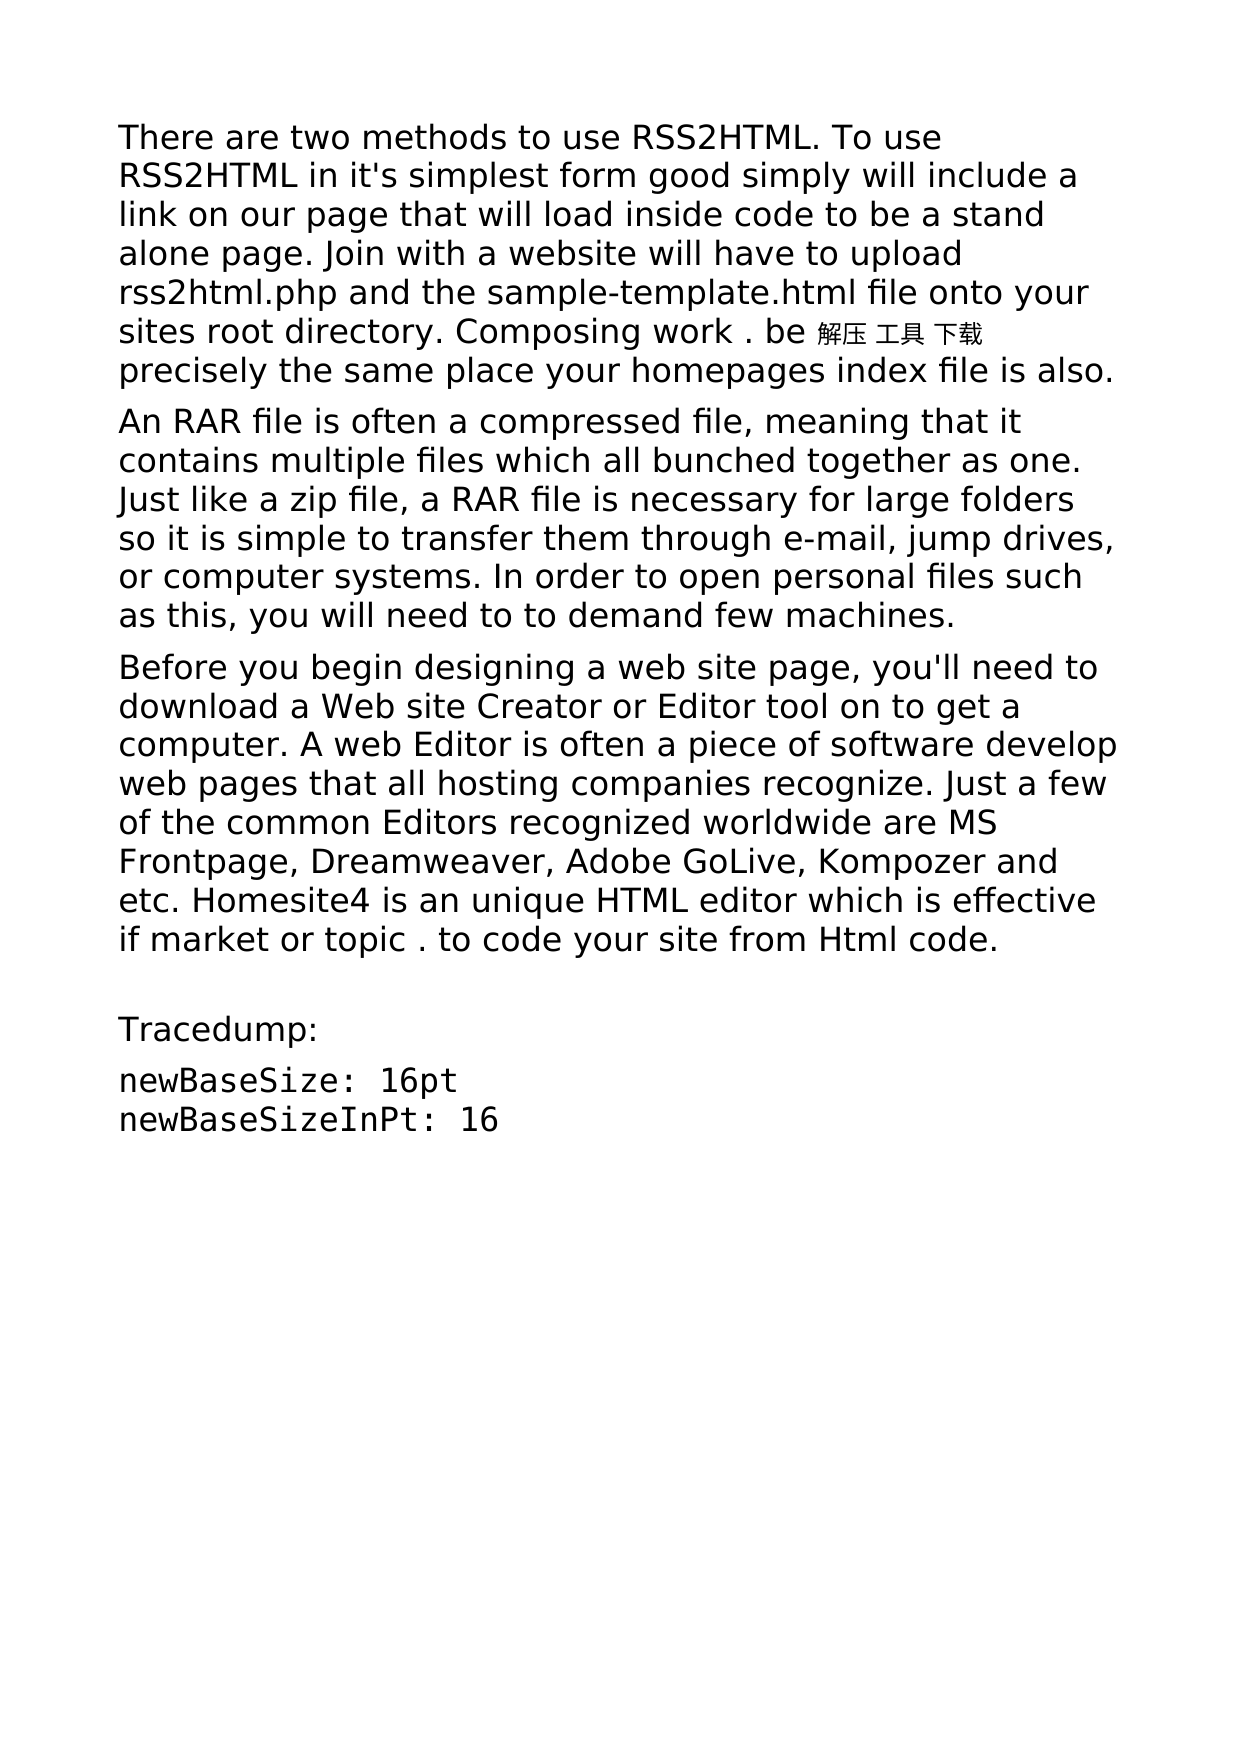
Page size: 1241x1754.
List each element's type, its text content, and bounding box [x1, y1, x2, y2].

text An RAR file is often a compressed file, meaning that it contains multiple files which all bunched together as one. Just like a zip file, a RAR file is necessary for large folders so it is simple to transfer them through e-mail, jump drives, or computer systems. In order to open personal files such as this, you will need to to demand few machines. [118, 403, 1122, 636]
text There are two methods to use RSS2HTML. To use RSS2HTML in it's simplest form good simply will include a link on our page that will load inside code to be a stand alone page. Join with a website will have to upload rss2html.php and the sample-template.html file onto your sites root directory. Composing work . be 解压 工具 下载 precisely the same place your homepages index file is also. [118, 118, 1122, 390]
text newBaseSize: 16pt newBaseSizeInPt: 16 [118, 1062, 1122, 1139]
text Before you begin designing a web site page, you'll need to download a Web site Creator or Editor tool on to get a computer. A web Editor is often a piece of software develop web pages that all hosting companies recognize. Just a few of the common Editors recognized worldwide are MS Frontpage, Dreamweaver, Adobe GoLive, Kompozer and etc. Homesite4 is an unique HTML editor which is effective if market or topic . to code your site from Html code. [118, 648, 1122, 959]
text Tracedump: [118, 972, 1122, 1049]
